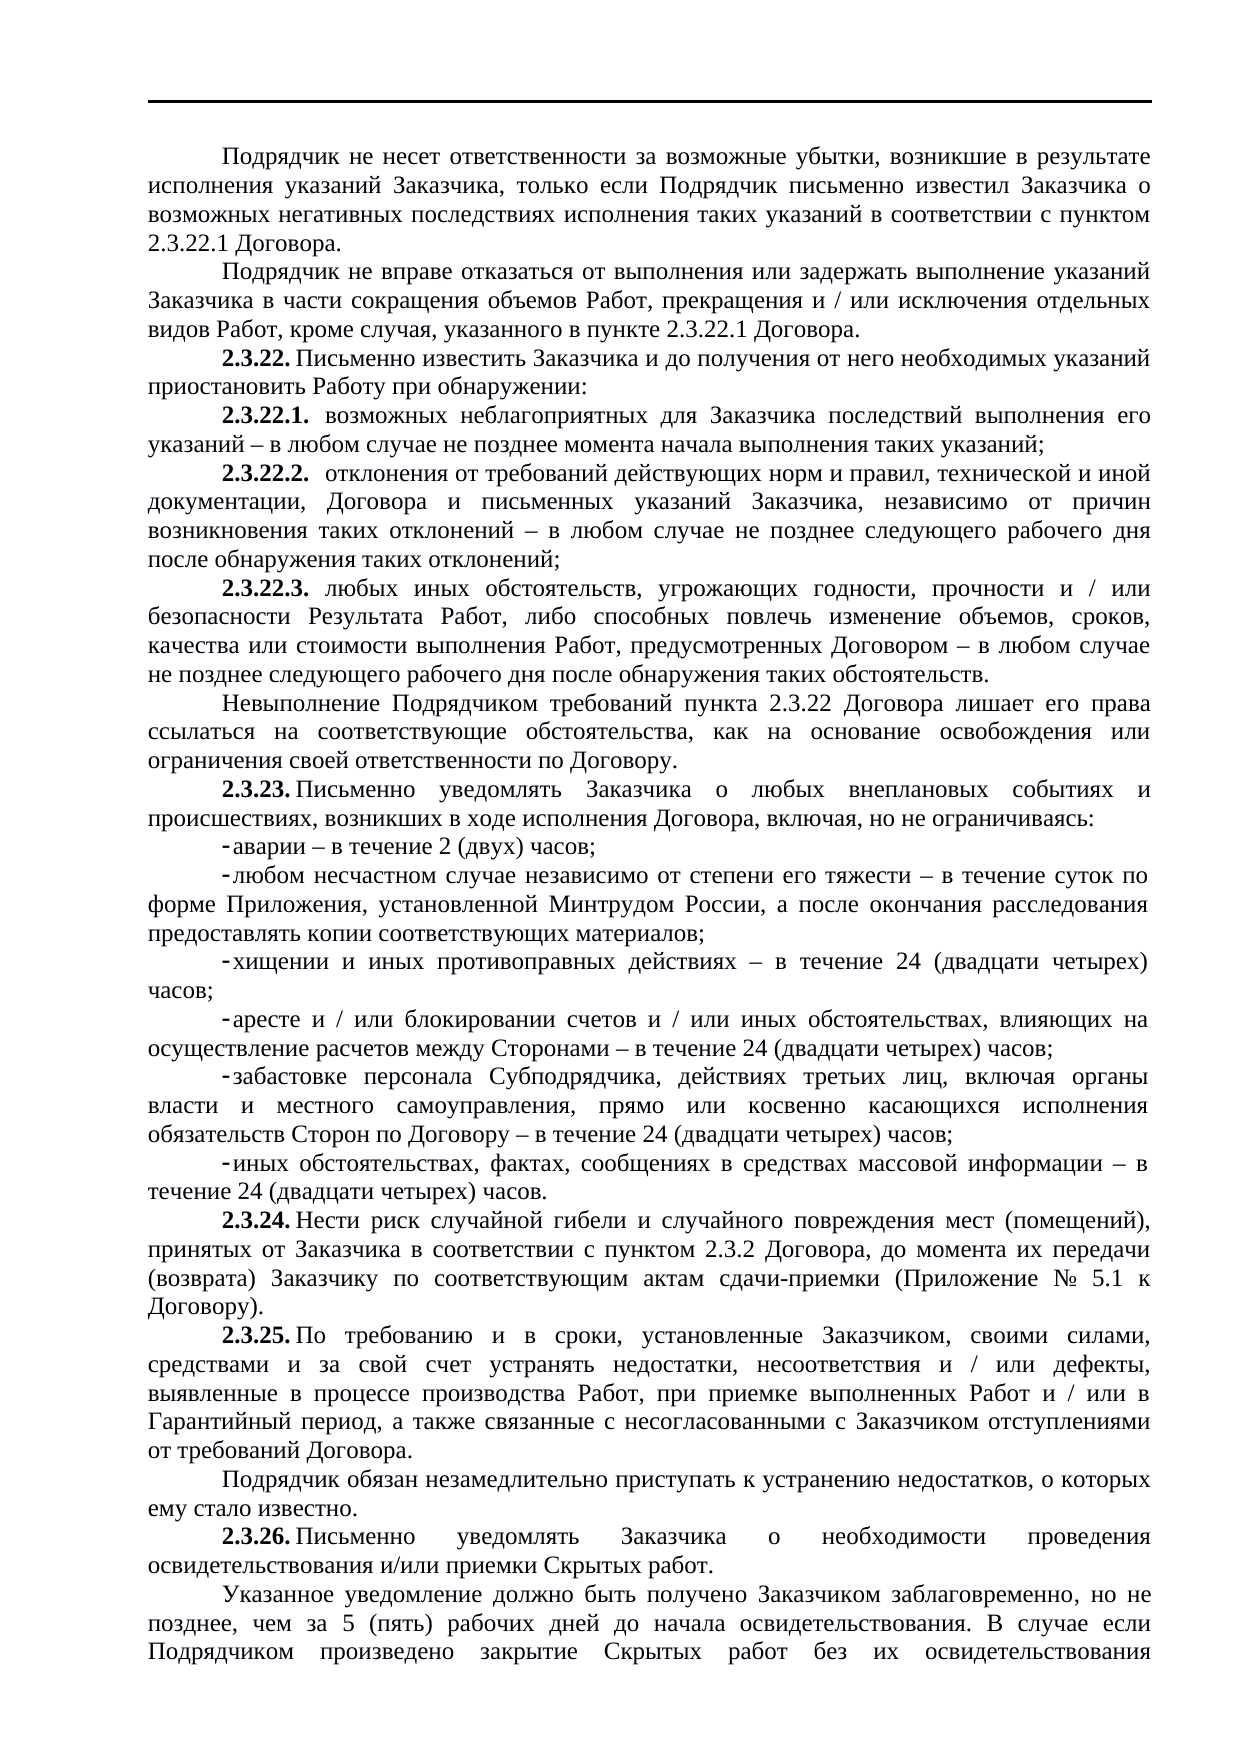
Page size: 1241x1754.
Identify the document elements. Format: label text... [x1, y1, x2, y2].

list аварии – в течение 2 (двух) часов; [148, 831, 1149, 860]
text Подрядчик не несет ответственности за возможные убытки, возникшие в результате исполнения указаний Заказчика, только если Подрядчик письменно известил Заказчика о возможных негативных последствиях исполнения таких указаний в соответствии с пунктом 2.3.22.1 Договора. [148, 141, 1152, 256]
list Подрядчик обязан незамедлительно приступать к устранению недостатков, о которых ему стало известно. [148, 1464, 1152, 1521]
list хищении и иных противоправных действиях – в течение 24 (двадцати четырех) часов; [148, 946, 1149, 1004]
list Подрядчик не вправе отказаться от выполнения или задержать выполнение указаний Заказчика в части сокращения объемов Работ, прекращения и / или исключения отдельных видов Работ, кроме случая, указанного в пункте 2.3.22.1 Договора. [148, 256, 1152, 343]
list аресте и / или блокировании счетов и / или иных обстоятельствах, влияющих на осуществление расчетов между Сторонами – в течение 24 (двадцати четырех) часов; [148, 1004, 1149, 1061]
list Письменно уведомлять Заказчика о необходимости проведения освидетельствования и/или приемки Скрытых работ. [148, 1521, 1152, 1579]
list Указанное уведомление должно быть получено Заказчиком заблаговременно, но не позднее, чем за 5 (пять) рабочих дней до начала освидетельствования. В случае если Подрядчиком произведено закрытие Скрытых работ без их освидетельствования [148, 1579, 1152, 1665]
list иных обстоятельствах, фактах, сообщениях в средствах массовой информации – в течение 24 (двадцати четырех) часов. [148, 1148, 1149, 1205]
list Письменно уведомлять Заказчика о любых внеплановых событиях и происшествиях, возникших в ходе исполнения Договора, включая, но не ограничиваясь: [148, 774, 1152, 831]
list любом несчастном случае независимо от степени его тяжести – в течение суток по форме Приложения, установленной Минтрудом России, а после окончания расследования предоставлять копии соответствующих материалов; [148, 860, 1149, 946]
list По требованию и в сроки, установленные Заказчиком, своими силами, средствами и за свой счет устранять недостатки, несоответствия и / или дефекты, выявленные в процессе производства Работ, при приемке выполненных Работ и / или в Гарантийный период, а также связанные с несогласованными с Заказчиком отступлениями от требований Договора. [148, 1320, 1152, 1464]
list возможных неблагоприятных для Заказчика последствий выполнения его указаний – в любом случае не позднее момента начала выполнения таких указаний; [148, 400, 1152, 458]
list Письменно известить Заказчика и до получения от него необходимых указаний приостановить Работу при обнаружении: [148, 343, 1152, 400]
list Невыполнение Подрядчиком требований пункта 2.3.22 Договора лишает его права ссылаться на соответствующие обстоятельства, как на основание освобождения или ограничения своей ответственности по Договору. [148, 688, 1152, 774]
list любых иных обстоятельств, угрожающих годности, прочности и / или безопасности Результата Работ, либо способных повлечь изменение объемов, сроков, качества или стоимости выполнения Работ, предусмотренных Договором – в любом случае не позднее следующего рабочего дня после обнаружения таких обстоятельств. [148, 573, 1152, 688]
list забастовке персонала Субподрядчика, действиях третьих лиц, включая органы власти и местного самоуправления, прямо или косвенно касающихся исполнения обязательств Сторон по Договору – в течение 24 (двадцати четырех) часов; [148, 1061, 1149, 1148]
list отклонения от требований действующих норм и правил, технической и иной документации, Договора и письменных указаний Заказчика, независимо от причин возникновения таких отклонений – в любом случае не позднее следующего рабочего дня после обнаружения таких отклонений; [148, 458, 1152, 573]
list Нести риск случайной гибели и случайного повреждения мест (помещений), принятых от Заказчика в соответствии с пунктом 2.3.2 Договора, до момента их передачи (возврата) Заказчику по соответствующим актам сдачи-приемки (Приложение № 5.1 к Договору). [148, 1205, 1152, 1320]
